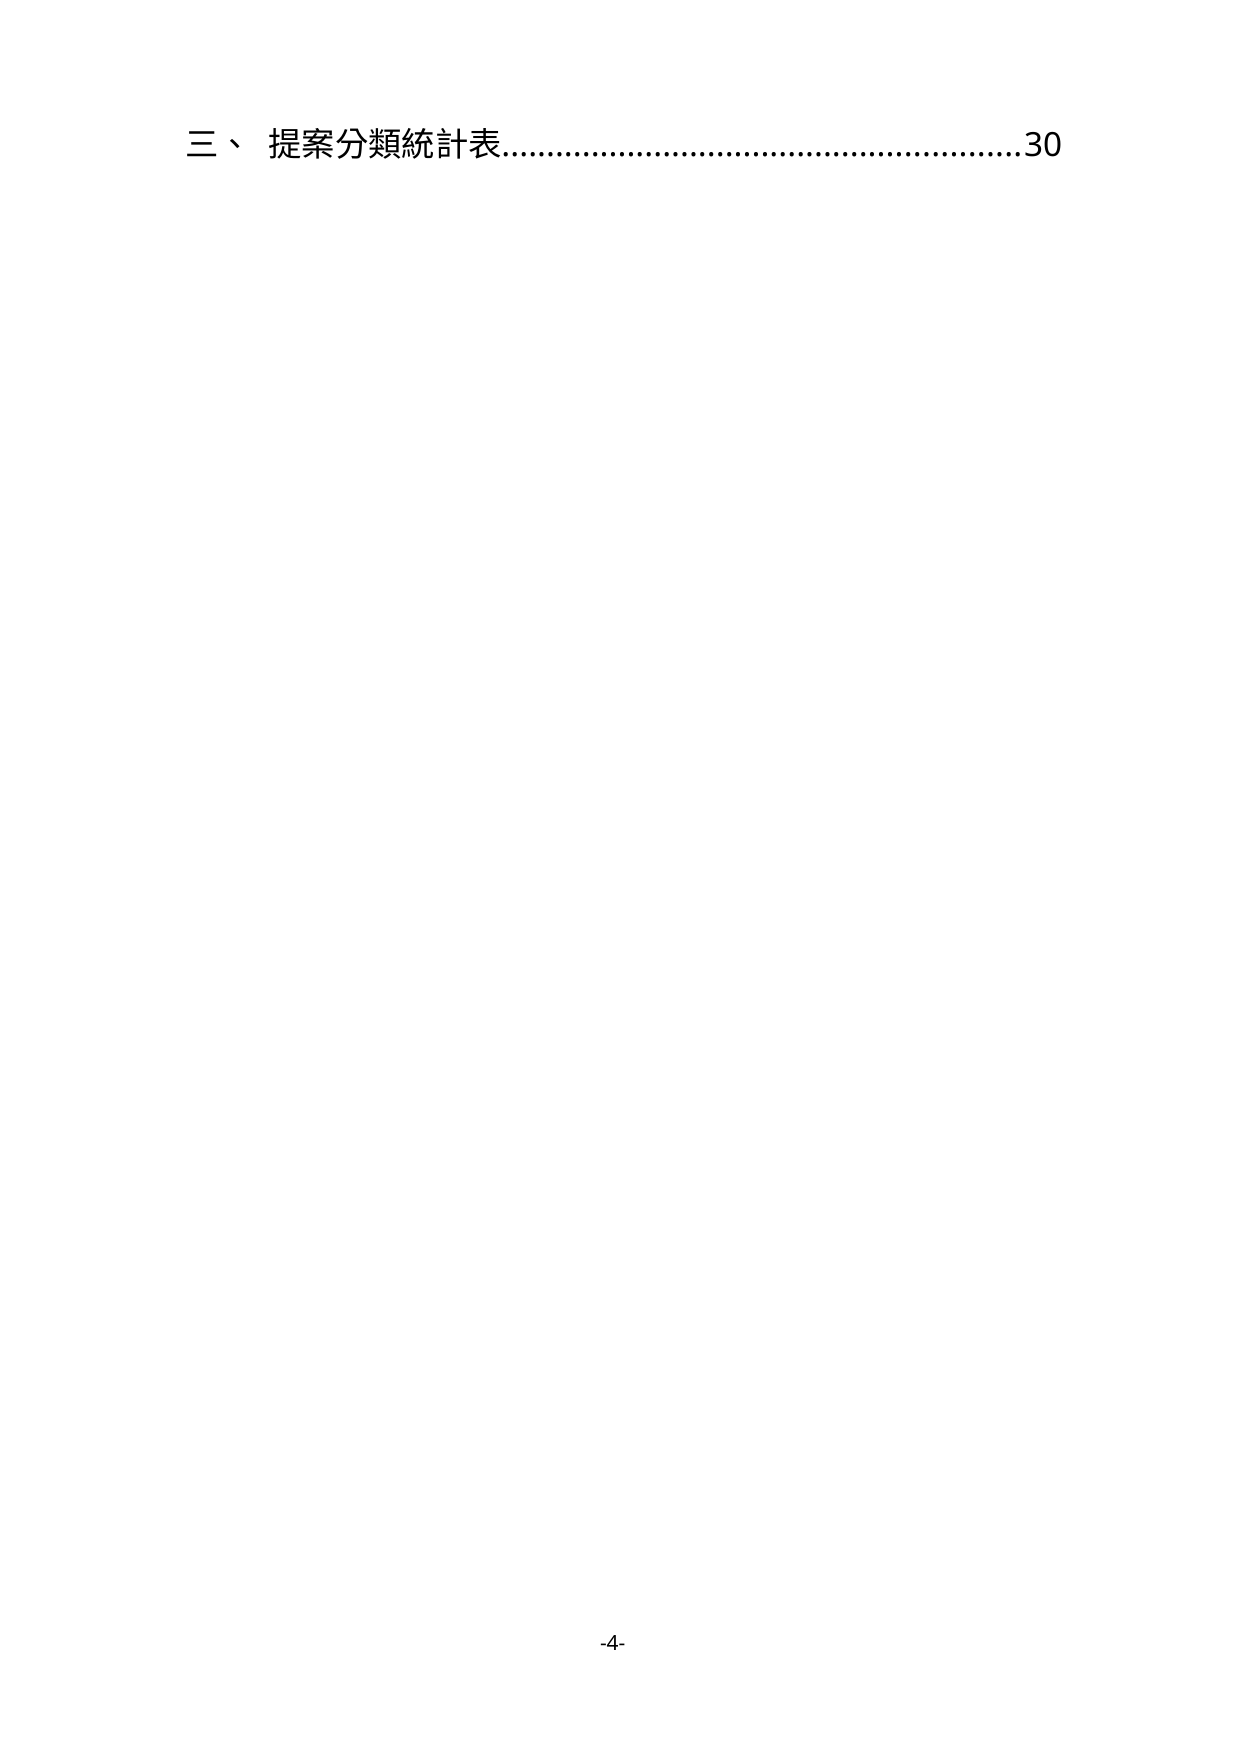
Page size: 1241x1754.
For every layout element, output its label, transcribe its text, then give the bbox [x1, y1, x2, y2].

text 三、 提案分類統計表 30 [185, 118, 1122, 167]
